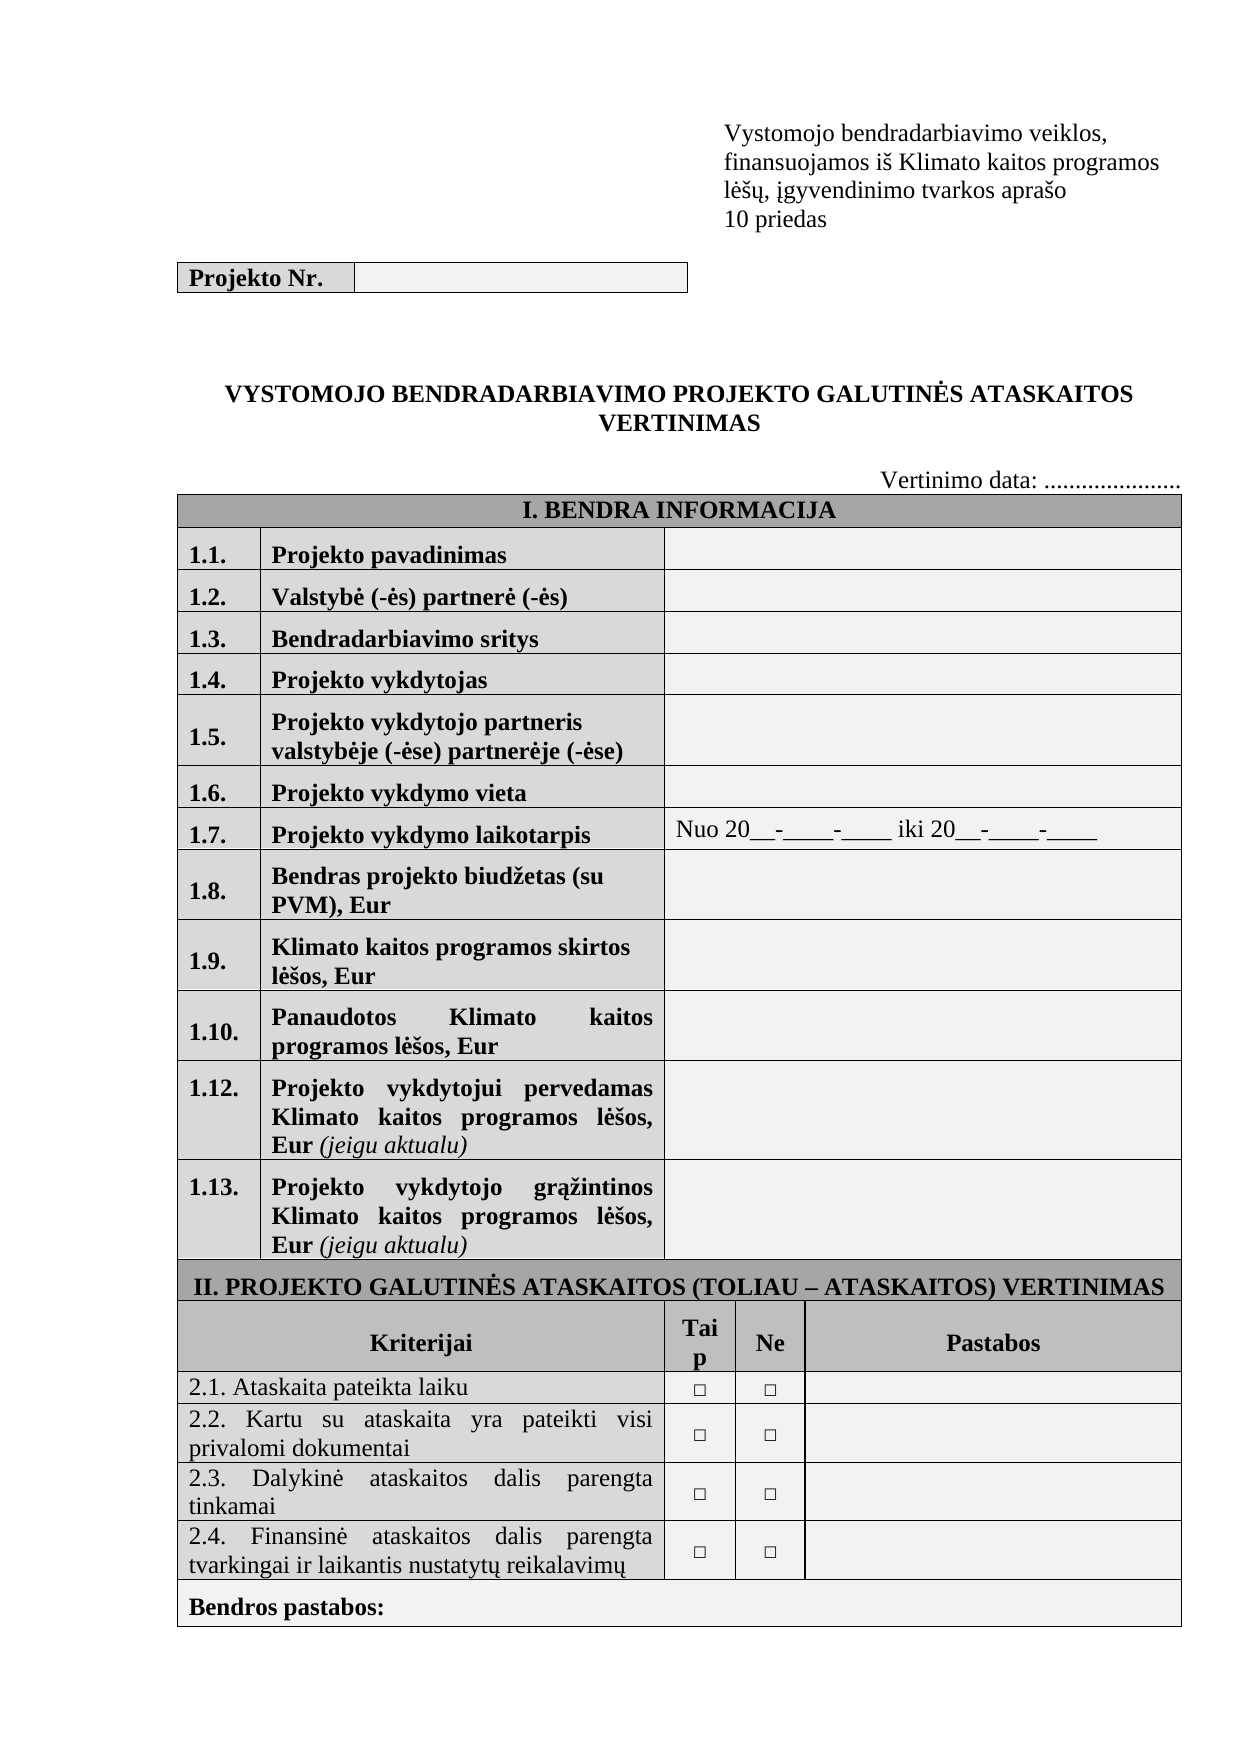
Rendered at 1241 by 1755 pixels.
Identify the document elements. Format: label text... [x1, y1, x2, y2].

text 10 priedas [723, 204, 1181, 233]
table_cell 1.3. [178, 612, 260, 653]
table_cell [665, 612, 1181, 653]
table_cell [665, 991, 1181, 1060]
table_cell [665, 1160, 1181, 1258]
table_cell [665, 1061, 1181, 1159]
table_cell [665, 570, 1181, 611]
table_cell ☐ [736, 1372, 804, 1403]
table_cell [806, 1521, 1181, 1579]
table_cell [806, 1372, 1181, 1403]
table_cell [806, 1404, 1181, 1462]
table_cell [665, 695, 1181, 765]
table_cell 2.3. Dalykinė ataskaitos dalis parengta tinkamai [178, 1463, 664, 1520]
table_cell 2.2. Kartu su ataskaita yra pateikti visi privalomi dokumentai [178, 1404, 664, 1462]
table_header I. Bendra informacija [178, 495, 1181, 527]
table_cell Projekto vykdytojas [261, 654, 664, 694]
text Vertinimo data: ...................... [177, 465, 1181, 494]
table_cell ☐ [665, 1404, 735, 1462]
table_cell ☐ [736, 1521, 804, 1579]
table_cell ☐ [736, 1463, 804, 1520]
table_cell Projekto vykdytojo grąžintinos Klimato kaitos programos lėšos, Eur (jeigu aktualu) [261, 1160, 664, 1258]
table_cell ☐ [665, 1463, 735, 1520]
table_cell Kriterijai [178, 1301, 664, 1371]
table_cell Taip [665, 1301, 735, 1371]
table_header [355, 263, 687, 292]
table_cell 1.1. [178, 528, 260, 569]
table_cell 1.9. [178, 920, 260, 989]
table_cell Projekto vykdymo vieta [261, 766, 664, 807]
table_cell 1.2. [178, 570, 260, 611]
table_cell [665, 850, 1181, 919]
table_cell Ne [736, 1301, 804, 1371]
table_cell [665, 766, 1181, 807]
table_cell 1.5. [178, 695, 260, 765]
table_cell 1.12. [178, 1061, 260, 1159]
table_cell ☐ [665, 1521, 735, 1579]
table_cell Projekto pavadinimas [261, 528, 664, 569]
table_cell Panaudotos Klimato kaitos programos lėšos, Eur [261, 991, 664, 1060]
table_cell Projekto vykdymo laikotarpis [261, 808, 664, 848]
table_cell 1.8. [178, 850, 260, 919]
table_cell Bendradarbiavimo sritys [261, 612, 664, 653]
table_cell Valstybė (-ės) partnerė (-ės) [261, 570, 664, 611]
table_cell 1.13. [178, 1160, 260, 1258]
table_cell [665, 920, 1181, 989]
table_cell II. Projekto GALUTINĖS ATASKAITOS (toliau – Ataskaitos) vertinimas [178, 1260, 1181, 1300]
table_cell 1.7. [178, 808, 260, 848]
table_cell Klimato kaitos programos skirtos lėšos, Eur [261, 920, 664, 989]
table_cell 1.6. [178, 766, 260, 807]
table_cell ☐ [665, 1372, 735, 1403]
table_header Projekto Nr. [178, 263, 354, 292]
table_cell 1.4. [178, 654, 260, 694]
table_cell [665, 528, 1181, 569]
table_cell Pastabos [806, 1301, 1181, 1371]
table_cell [806, 1463, 1181, 1520]
table_cell Bendras projekto biudžetas (su PVM), Eur [261, 850, 664, 919]
table_cell Projekto vykdytojui pervedamas Klimato kaitos programos lėšos, Eur (jeigu aktualu) [261, 1061, 664, 1159]
table_cell Projekto vykdytojo partneris valstybėje (-ėse) partnerėje (-ėse) [261, 695, 664, 765]
table_cell 2.1. Ataskaita pateikta laiku [178, 1372, 664, 1403]
text VYSTOMOJO BENDRADARBIAVIMO PROJEKTO GALUTINĖS ATASKAITOS VERTINIMAS [177, 379, 1181, 436]
table_cell Bendros pastabos: [178, 1580, 1181, 1626]
table_cell 1.10. [178, 991, 260, 1060]
table_cell [665, 654, 1181, 694]
table_cell 2.4. Finansinė ataskaitos dalis parengta tvarkingai ir laikantis nustatytų reikalavimų [178, 1521, 664, 1579]
table_cell Nuo 20__-____-____ iki 20__-____-____ [665, 808, 1181, 848]
text Vystomojo bendradarbiavimo veiklos, finansuojamos iš Klimato kaitos programos lėšų, įgyvendinimo tvarkos aprašo [723, 118, 1181, 204]
table_cell ☐ [736, 1404, 804, 1462]
